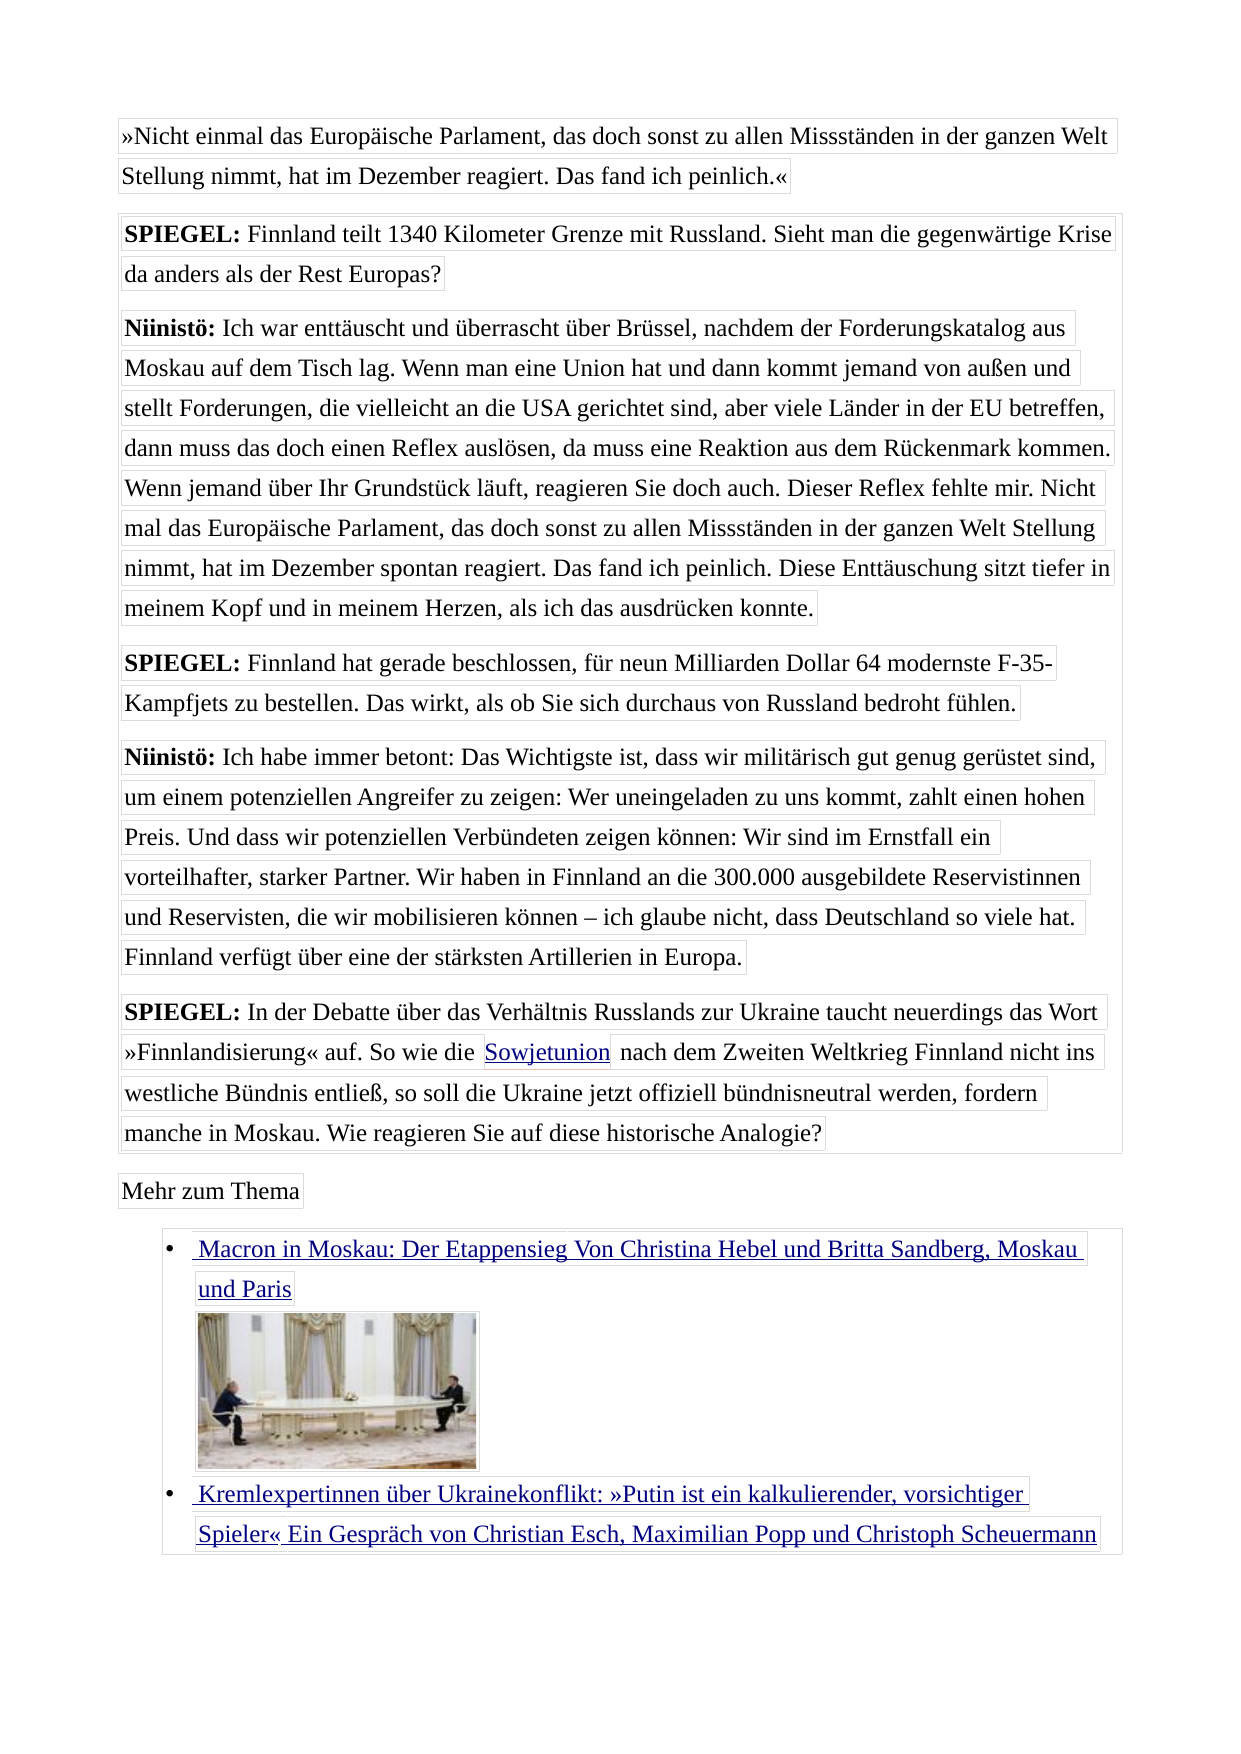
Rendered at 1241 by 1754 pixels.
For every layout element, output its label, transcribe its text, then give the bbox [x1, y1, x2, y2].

text Mehr zum Thema [119, 1174, 303, 1208]
text Niinistö: Ich habe immer betont: Das Wichtigste ist, dass wir militärisch gut genug gerüstet sind, um einem potenziellen Angreifer zu zeigen: Wer uneingeladen zu uns kommt, zahlt einen hohen Preis. Und dass wir potenziellen Verbündeten zeigen können: Wir sind im Ernstfall ein vorteilhafter, starker Partner. Wir haben in Finnland an die 300.000 ausgebildete Reservistinnen und Reservisten, die wir mobilisieren können – ich glaube nicht, dass Deutschland so viele hat. Finnland verfügt über eine der stärksten Artillerien in Europa. [119, 736, 1122, 974]
text [304, 1173, 1122, 1208]
list Macron in Moskau: Der Etappensieg Von Christina Hebel und Britta Sandberg, Moskau und Paris [163, 1229, 1122, 1306]
text SPIEGEL: Finnland hat gerade beschlossen, für neun Milliarden Dollar 64 modernste F-35-Kampfjets zu bestellen. Das wirkt, als ob Sie sich durchaus von Russland bedroht fühlen. [119, 642, 1122, 720]
list Kremlexpertinnen über Ukrainekonflikt: »Putin ist ein kalkulierender, vorsichtiger Spieler« Ein Gespräch von Christian Esch, Maximilian Popp und Christoph Scheuermann [163, 1473, 1122, 1554]
text Niinistö: Ich war enttäuscht und überrascht über Brüssel, nachdem der Forderungskatalog aus Moskau auf dem Tisch lag. Wenn man eine Union hat und dann kommt jemand von außen und stellt Forderungen, die vielleicht an die USA gerichtet sind, aber viele Länder in der EU betreffen, dann muss das doch einen Reflex auslösen, da muss eine Reaktion aus dem Rückenmark kommen. Wenn jemand über Ihr Grundstück läuft, reagieren Sie doch auch. Dieser Reflex fehlte mir. Nicht mal das Europäische Parlament, das doch sonst zu allen Missständen in der ganzen Welt Stellung nimmt, hat im Dezember spontan reagiert. Das fand ich peinlich. Diese Enttäuschung sitzt tiefer in meinem Kopf und in meinem Herzen, als ich das ausdrücken konnte. [119, 307, 1122, 625]
picture [197, 1313, 477, 1469]
text SPIEGEL: In der Debatte über das Verhältnis Russlands zur Ukraine taucht neuerdings das Wort »Finnlandisierung« auf. So wie die Sowjetunion nach dem Zweiten Weltkrieg Finnland nicht ins westliche Bündnis entließ, so soll die Ukraine jetzt offiziell bündnisneutral werden, fordern manche in Moskau. Wie reagieren Sie auf diese historische Analogie? [119, 991, 1122, 1153]
text »Nicht einmal das Europäische Parlament, das doch sonst zu allen Missständen in der ganzen Welt Stellung nimmt, hat im Dezember reagiert. Das fand ich peinlich.« [118, 118, 1122, 193]
text SPIEGEL: Finnland teilt 1340 Kilometer Grenze mit Russland. Sieht man die gegenwärtige Krise da anders als der Rest Europas? [119, 214, 1122, 291]
